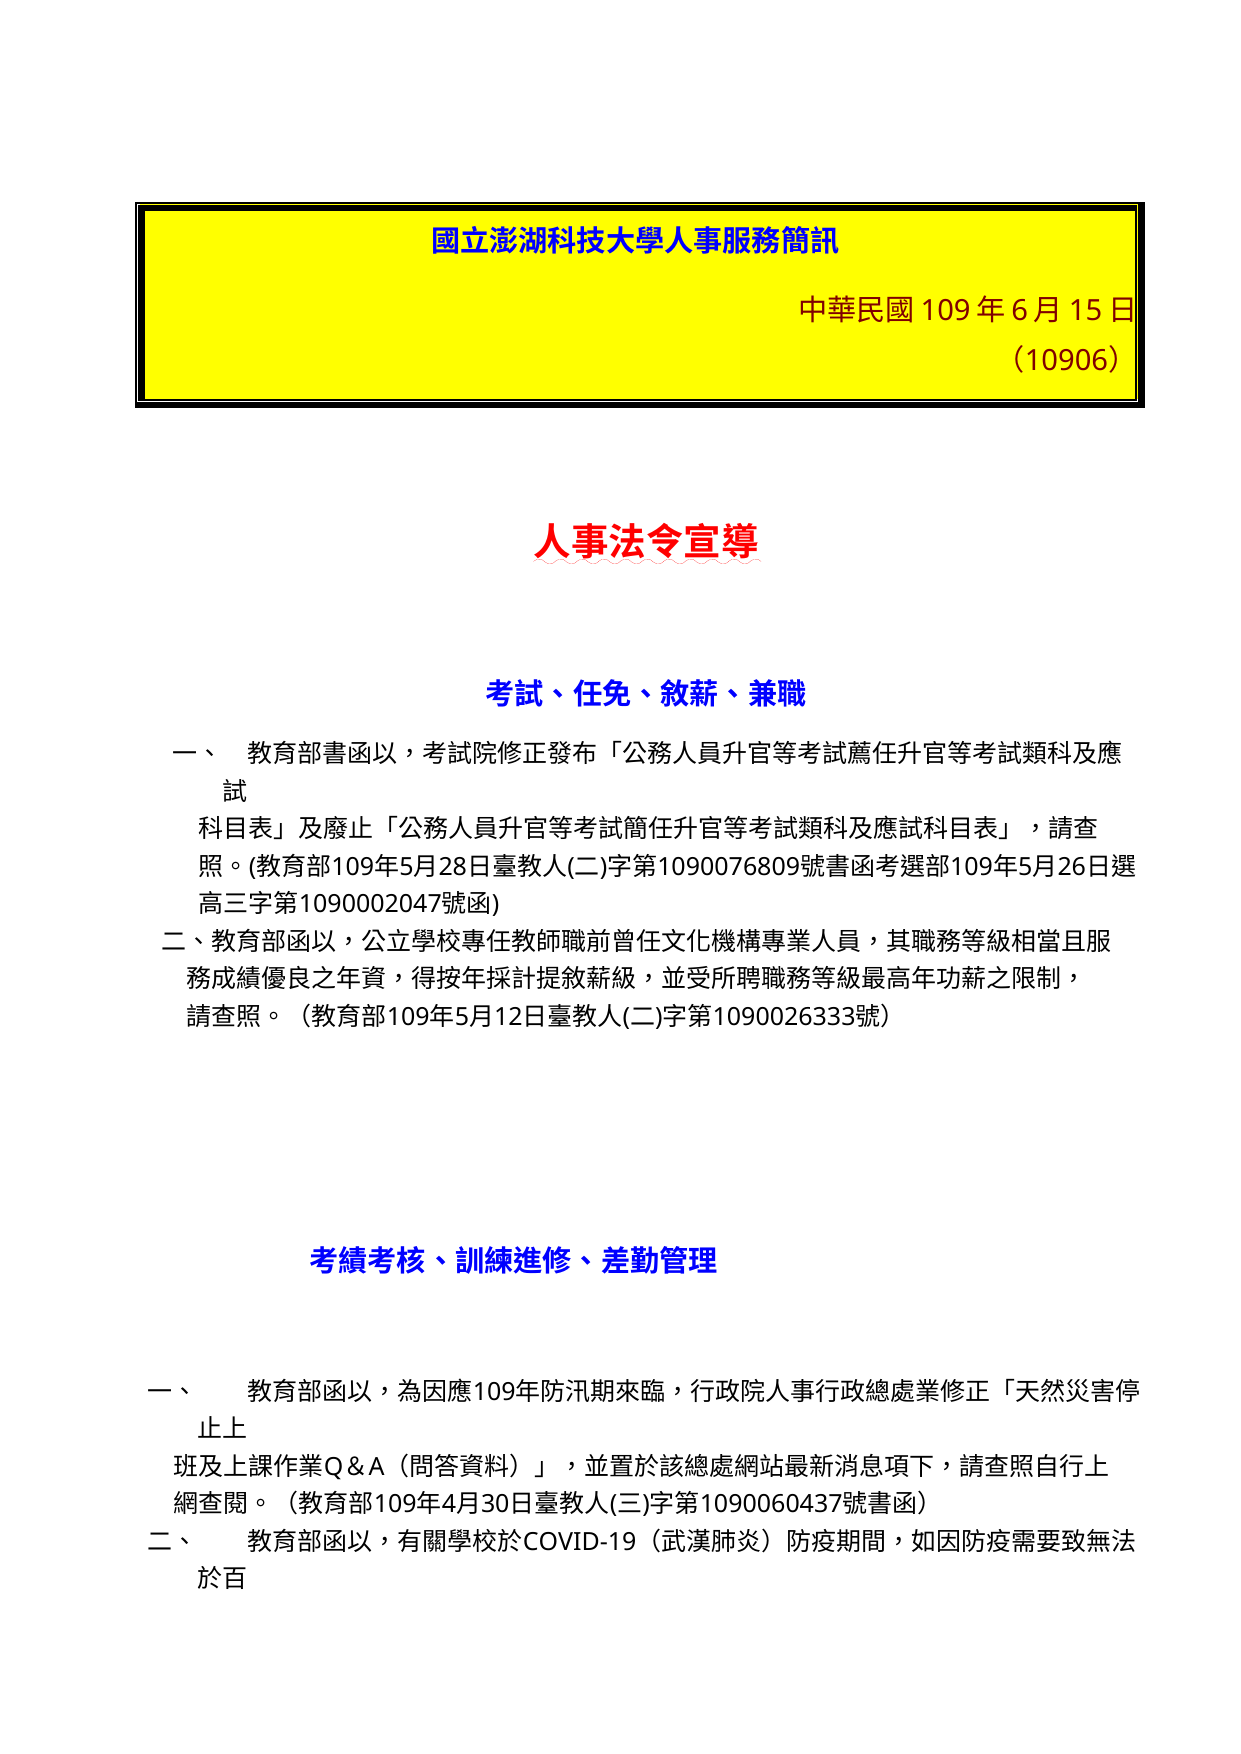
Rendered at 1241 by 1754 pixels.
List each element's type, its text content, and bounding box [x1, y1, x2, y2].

text 網查閱。（教育部109年4月30日臺教人(三)字第1090060437號書函） [148, 1483, 1144, 1521]
text 務成績優良之年資，得按年採計提敘薪級，並受所聘職務等級最高年功薪之限制， [148, 958, 1144, 996]
text 請查照。（教育部109年5月12日臺教人(二)字第1090026333號） [148, 996, 1144, 1033]
text 二、教育部函以，公立學校專任教師職前曾任文化機構專業人員，其職務等級相當且服 [148, 921, 1144, 958]
text 高三字第1090002047號函) [173, 883, 1144, 921]
text 人事法令宣導 [148, 502, 1144, 577]
list 教育部書函以，考試院修正發布「公務人員升官等考試薦任升官等考試類科及應試 [173, 733, 1144, 808]
list 教育部函以，為因應109年防汛期來臨，行政院人事行政總處業修正「天然災害停止上 [148, 1371, 1144, 1446]
text 照。(教育部109年5月28日臺教人(二)字第1090076809號書函考選部109年5月26日選 [173, 846, 1144, 883]
table_header 國立澎湖科技大學人事服務簡訊 中華民國109年6月15日（10906） [145, 211, 1135, 399]
text 考試、任免、敘薪、兼職 [148, 664, 1144, 714]
text 科目表」及廢止「公務人員升官等考試簡任升官等考試類科及應試科目表」，請查 [173, 808, 1144, 846]
text 班及上課作業Q＆A（問答資料）」，並置於該總處網站最新消息項下，請查照自行上 [148, 1446, 1144, 1483]
list 教育部函以，有關學校於COVID-19（武漢肺炎）防疫期間，如因防疫需要致無法於百 [148, 1521, 1144, 1596]
text 考績考核、訓練進修、差勤管理 [148, 1221, 1144, 1296]
